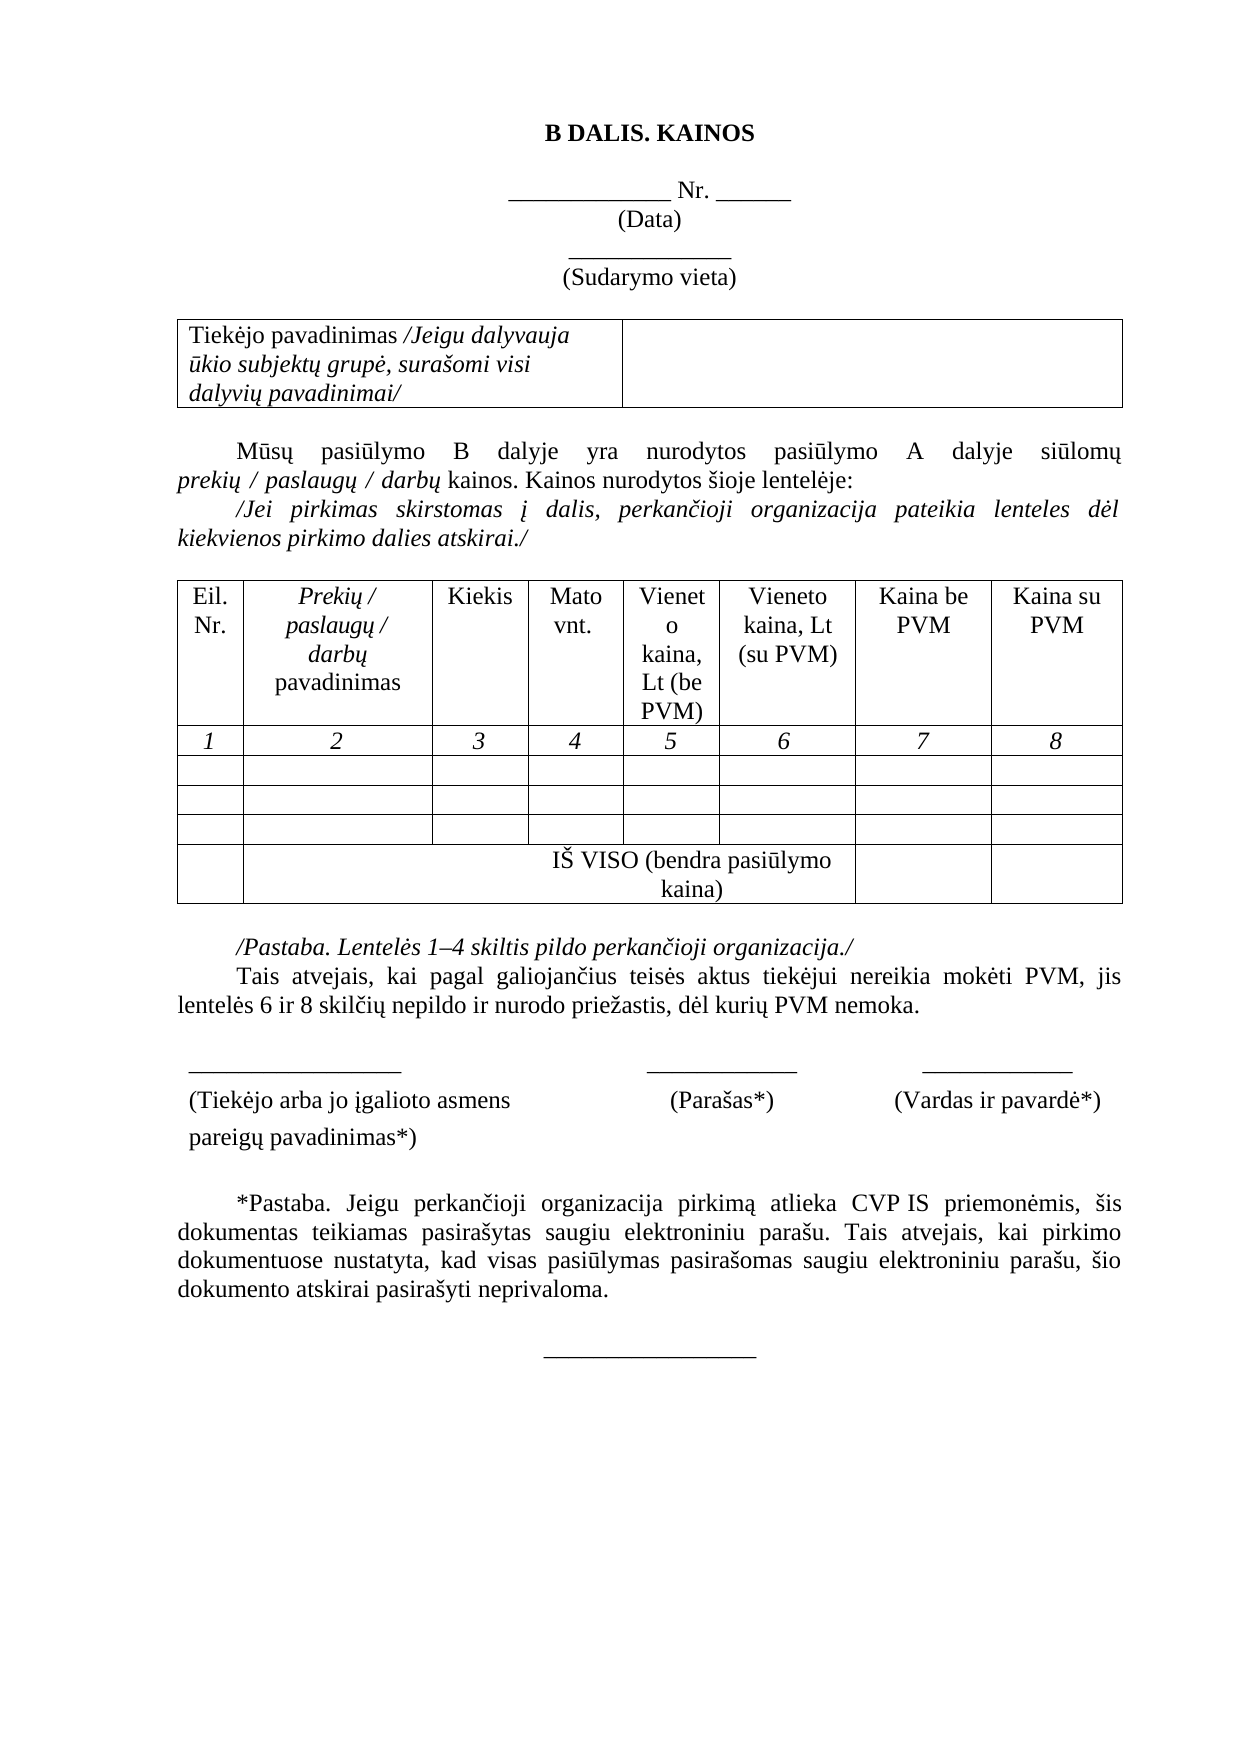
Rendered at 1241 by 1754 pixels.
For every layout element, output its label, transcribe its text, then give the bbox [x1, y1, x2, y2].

table_header Kiekis [433, 581, 528, 725]
text (Data) [177, 204, 1122, 233]
table_cell 5 [624, 726, 719, 755]
table_cell [856, 845, 991, 903]
table_cell [992, 815, 1122, 844]
table_cell 4 [529, 726, 623, 755]
text /Pastaba. Lentelės 1–4 skiltis pildo perkančioji organizacija./ [177, 932, 1122, 961]
text /Jei pirkimas skirstomas į dalis, perkančioji organizacija pateikia lenteles dėl kiekvienos pirkimo dalies atskirai./ [177, 494, 1122, 551]
table_header Kaina be PVM [856, 581, 991, 725]
table_cell [624, 786, 719, 814]
table_cell [720, 786, 855, 814]
table_cell [720, 756, 855, 784]
table_cell [992, 845, 1122, 903]
text (Sudarymo vieta) [177, 262, 1122, 291]
text Mūsų pasiūlymo B dalyje yra nurodytos pasiūlymo A dalyje siūlomų prekių / paslaugų / darbų kainos. Kainos nurodytos šioje lentelėje: [177, 436, 1122, 494]
table_cell 3 [433, 726, 528, 755]
table_cell [432, 845, 528, 903]
table_cell [433, 786, 528, 814]
text Tais atvejais, kai pagal galiojančius teisės aktus tiekėjui nereikia mokėti PVM, jis lentelės 6 ir 8 skilčių nepildo ir nurodo priežastis, dėl kurių PVM nemoka. [177, 961, 1122, 1019]
text _____________ [177, 233, 1122, 262]
table_cell [178, 756, 243, 784]
table_cell [529, 786, 623, 814]
table_header [623, 320, 1122, 407]
table_cell [178, 845, 243, 903]
table_cell [856, 786, 991, 814]
table_header Eil. Nr. [178, 581, 243, 725]
table_header Mato vnt. [529, 581, 623, 725]
text _____________ Nr. ______ [177, 176, 1122, 204]
table_cell [244, 756, 432, 784]
table_cell [529, 756, 623, 784]
table_header Vieneto kaina, Lt (be PVM) [624, 581, 719, 725]
table_cell [244, 845, 432, 903]
table_header Vieneto kaina, Lt (su PVM) [720, 581, 855, 725]
table_cell 6 [720, 726, 855, 755]
table_cell [624, 815, 719, 844]
text _________________ [177, 1332, 1122, 1361]
table_cell 8 [992, 726, 1122, 755]
table_cell 1 [178, 726, 243, 755]
table_cell [244, 815, 432, 844]
table_header ____________ (Parašas*) [582, 1048, 861, 1159]
table_cell [178, 786, 243, 814]
table_header Kaina su PVM [992, 581, 1122, 725]
table_cell 7 [856, 726, 991, 755]
table_cell [624, 756, 719, 784]
table_cell [433, 756, 528, 784]
table_header _________________ (Tiekėjo arba jo įgalioto asmens pareigų pavadinimas*) [177, 1048, 582, 1159]
text *Pastaba. Jeigu perkančioji organizacija pirkimą atlieka CVP IS priemonėmis, šis dokumentas teikiamas pasirašytas saugiu elektroniniu parašu. Tais atvejais, kai pirkimo dokumentuose nustatyta, kad visas pasiūlymas pasirašomas saugiu elektroniniu parašu, šio dokumento atskirai pasirašyti neprivaloma. [177, 1188, 1122, 1303]
table_header Prekių / paslaugų / darbų pavadinimas [244, 581, 432, 725]
table_cell [529, 815, 623, 844]
table_cell [992, 756, 1122, 784]
table_cell 2 [244, 726, 432, 755]
table_cell IŠ VISO (bendra pasiūlymo kaina) [528, 845, 855, 903]
table_cell [244, 786, 432, 814]
table_cell [856, 756, 991, 784]
table_cell [720, 815, 855, 844]
table_header ____________ (Vardas ir pavardė*) [861, 1048, 1133, 1159]
text B DALIS. KAINOS [177, 118, 1122, 147]
table_cell [178, 815, 243, 844]
table_cell [992, 786, 1122, 814]
table_cell [433, 815, 528, 844]
table_cell [856, 815, 991, 844]
table_header Tiekėjo pavadinimas /Jeigu dalyvauja ūkio subjektų grupė, surašomi visi dalyvių pavadinimai/ [178, 320, 622, 407]
